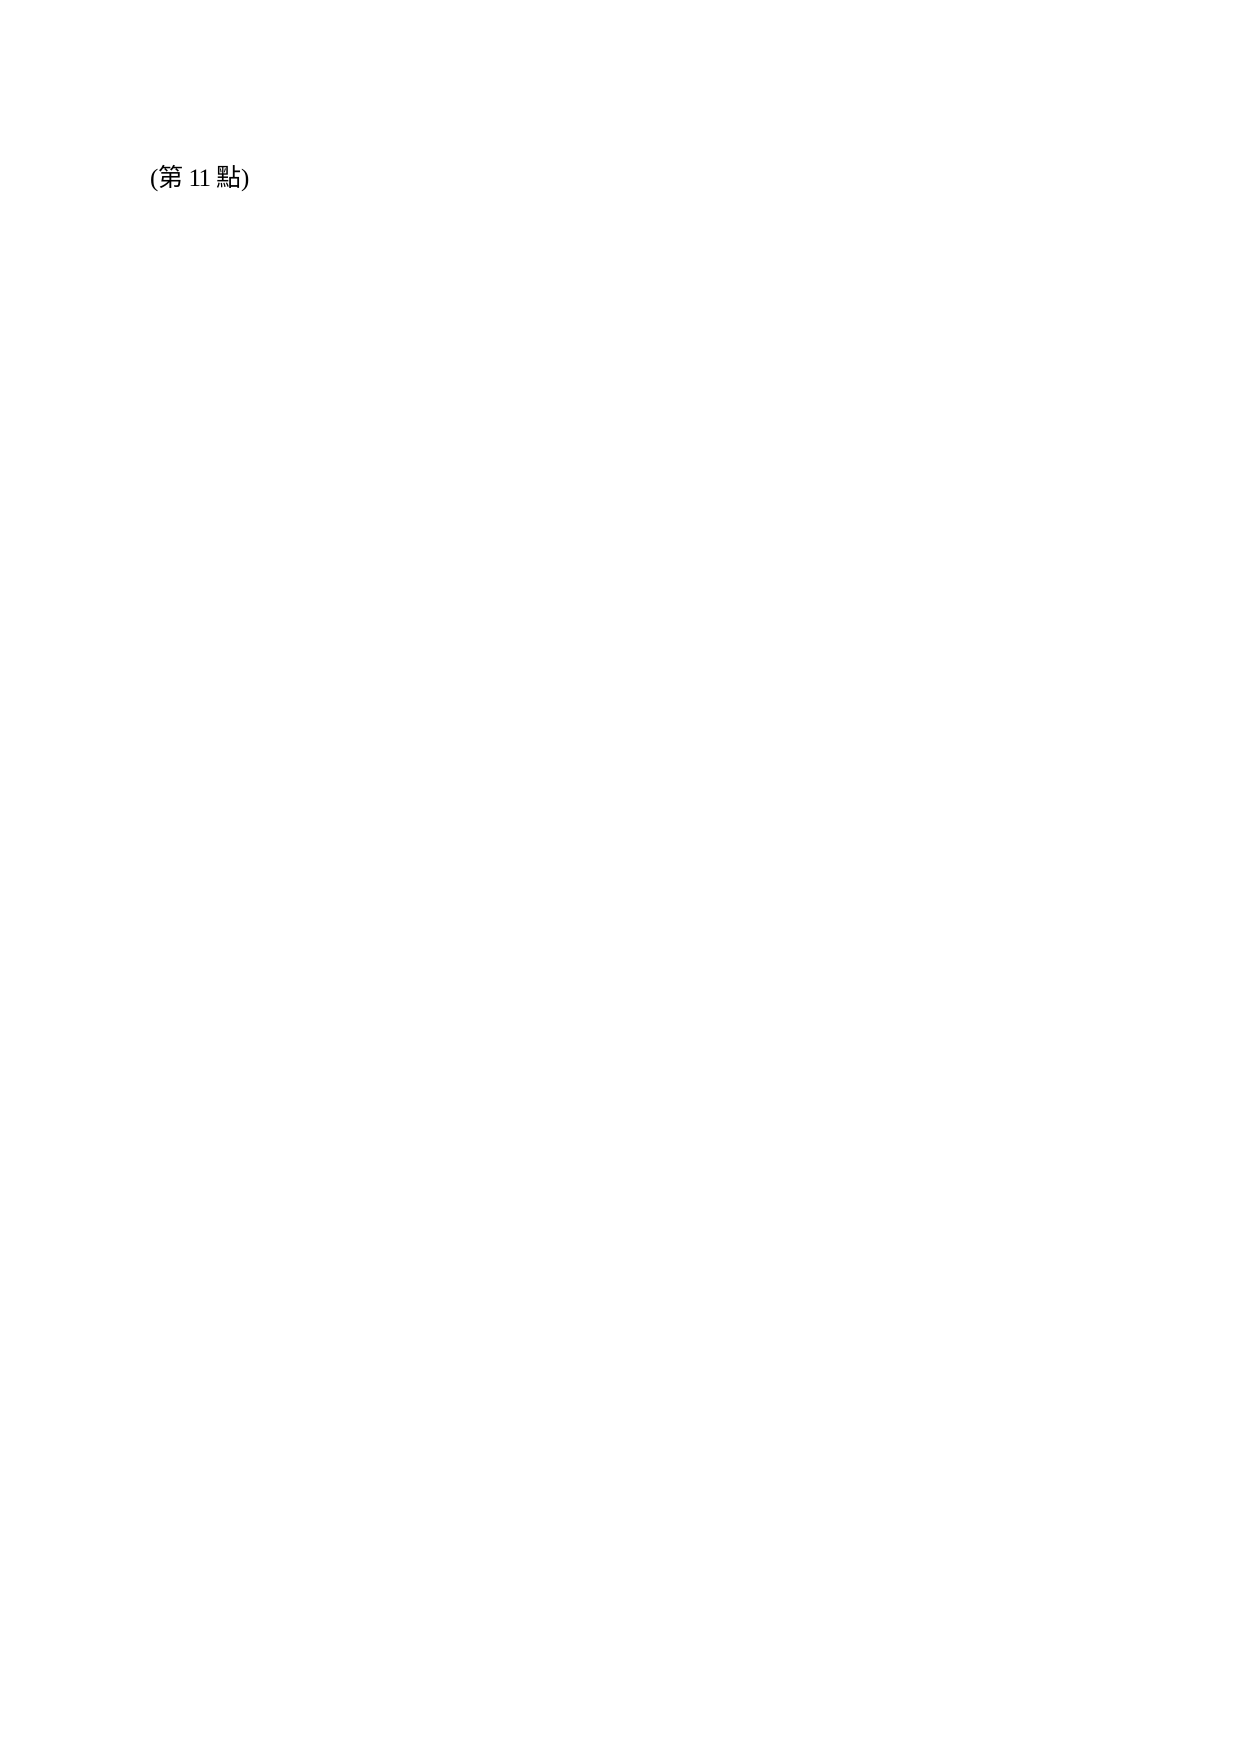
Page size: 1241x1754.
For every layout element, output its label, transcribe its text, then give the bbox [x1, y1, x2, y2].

text (第11點) [150, 158, 1120, 194]
